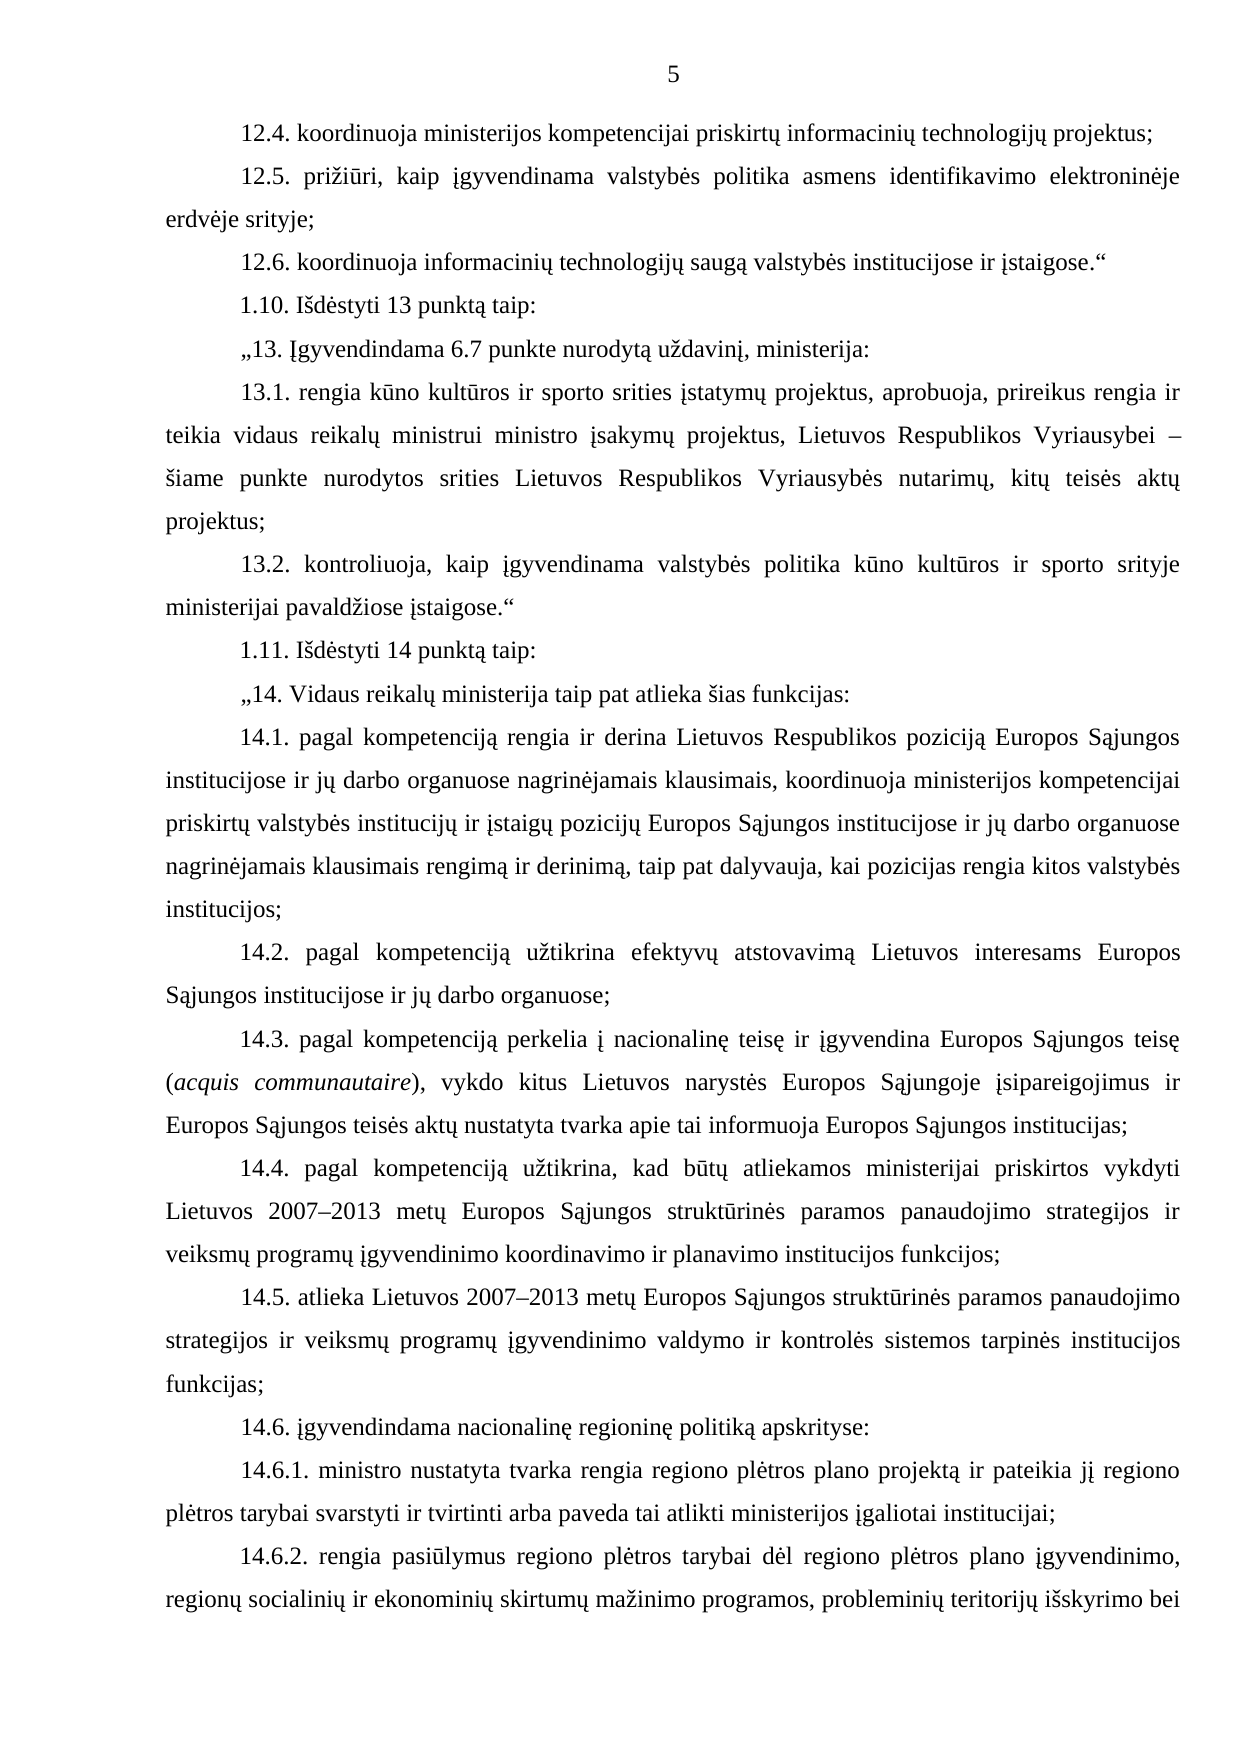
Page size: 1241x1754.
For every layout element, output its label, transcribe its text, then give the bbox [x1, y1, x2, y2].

text 13.1. rengia kūno kultūros ir sporto srities įstatymų projektus, aprobuoja, prireikus rengia ir teikia vidaus reikalų ministrui ministro įsakymų projektus, Lietuvos Respublikos Vyriausybei – šiame punkte nurodytos srities Lietuvos Respublikos Vyriausybės nutarimų, kitų teisės aktų projektus; [165, 377, 1181, 535]
text 1.10. Išdėstyti 13 punktą taip: [165, 291, 1181, 319]
text „14. Vidaus reikalų ministerija taip pat atlieka šias funkcijas: [165, 679, 1181, 707]
text 14.3. pagal kompetenciją perkelia į nacionalinę teisę ir įgyvendina Europos Sąjungos teisę (acquis communautaire), vykdo kitus Lietuvos narystės Europos Sąjungoje įsipareigojimus ir Europos Sąjungos teisės aktų nustatyta tvarka apie tai informuoja Europos Sąjungos institucijas; [165, 1024, 1181, 1139]
text 14.6.2. rengia pasiūlymus regiono plėtros tarybai dėl regiono plėtros plano įgyvendinimo, regionų socialinių ir ekonominių skirtumų mažinimo programos, probleminių teritorijų išskyrimo bei [165, 1541, 1181, 1613]
text 14.5. atlieka Lietuvos 2007–2013 metų Europos Sąjungos struktūrinės paramos panaudojimo strategijos ir veiksmų programų įgyvendinimo valdymo ir kontrolės sistemos tarpinės institucijos funkcijas; [165, 1282, 1181, 1397]
text 14.4. pagal kompetenciją užtikrina, kad būtų atliekamos ministerijai priskirtos vykdyti Lietuvos 2007–2013 metų Europos Sąjungos struktūrinės paramos panaudojimo strategijos ir veiksmų programų įgyvendinimo koordinavimo ir planavimo institucijos funkcijos; [165, 1153, 1181, 1268]
text 14.2. pagal kompetenciją užtikrina efektyvų atstovavimą Lietuvos interesams Europos Sąjungos institucijose ir jų darbo organuose; [165, 937, 1181, 1009]
text 12.5. prižiūri, kaip įgyvendinama valstybės politika asmens identifikavimo elektroninėje erdvėje srityje; [165, 161, 1181, 233]
text „13. Įgyvendindama 6.7 punkte nurodytą uždavinį, ministerija: [165, 334, 1181, 362]
text 12.4. koordinuoja ministerijos kompetencijai priskirtų informacinių technologijų projektus; [165, 118, 1181, 147]
text 12.6. koordinuoja informacinių technologijų saugą valstybės institucijose ir įstaigose.“ [165, 247, 1181, 276]
text 1.11. Išdėstyti 14 punktą taip: [165, 636, 1181, 664]
text 14.1. pagal kompetenciją rengia ir derina Lietuvos Respublikos poziciją Europos Sąjungos institucijose ir jų darbo organuose nagrinėjamais klausimais, koordinuoja ministerijos kompetencijai priskirtų valstybės institucijų ir įstaigų pozicijų Europos Sąjungos institucijose ir jų darbo organuose nagrinėjamais klausimais rengimą ir derinimą, taip pat dalyvauja, kai pozicijas rengia kitos valstybės institucijos; [165, 722, 1181, 923]
text 14.6.1. ministro nustatyta tvarka rengia regiono plėtros plano projektą ir pateikia jį regiono plėtros tarybai svarstyti ir tvirtinti arba paveda tai atlikti ministerijos įgaliotai institucijai; [165, 1455, 1181, 1527]
text 13.2. kontroliuoja, kaip įgyvendinama valstybės politika kūno kultūros ir sporto srityje ministerijai pavaldžiose įstaigose.“ [165, 549, 1181, 621]
text 14.6. įgyvendindama nacionalinę regioninę politiką apskrityse: [165, 1412, 1181, 1441]
